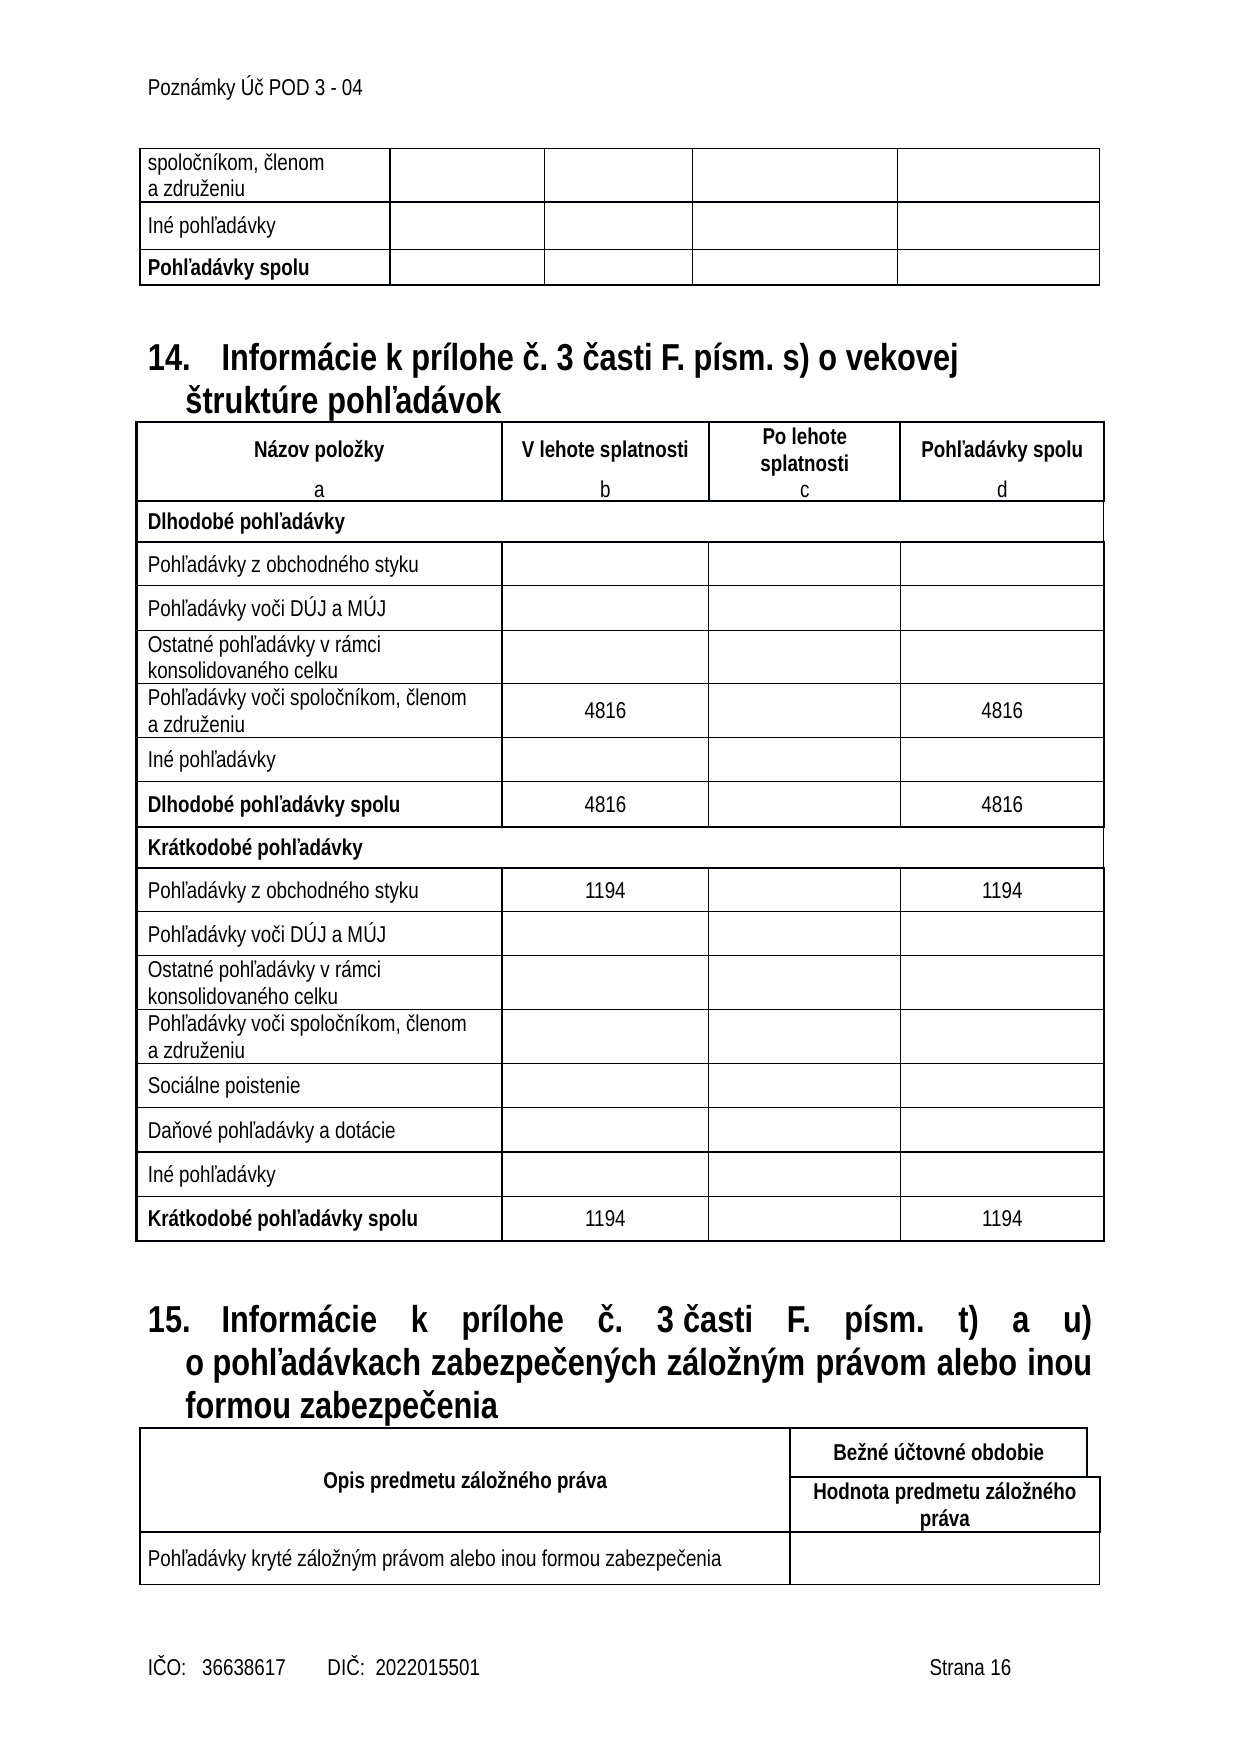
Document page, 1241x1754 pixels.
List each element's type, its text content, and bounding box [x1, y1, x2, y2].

table_cell [901, 543, 1103, 585]
table_cell [709, 738, 900, 781]
table_cell [709, 912, 900, 955]
table_cell [503, 912, 708, 955]
table_cell Pohľadávky spolu [141, 250, 389, 284]
table_cell [901, 956, 1103, 1009]
table_cell [709, 1064, 900, 1107]
table_cell [791, 1533, 1099, 1584]
table_cell [503, 586, 708, 629]
table_cell Hodnota predmetu záložného práva [791, 1478, 1099, 1531]
table_cell 1194 [901, 1197, 1103, 1240]
table_cell a [138, 476, 501, 499]
table_cell Ostatné pohľadávky v rámci konsolidovaného celku [138, 956, 501, 1009]
table_header Názov položky [138, 423, 501, 476]
table_header [1088, 1427, 1100, 1476]
table_cell [901, 631, 1103, 683]
table_cell [901, 586, 1103, 629]
table_cell 4816 [503, 782, 708, 826]
table_cell Pohľadávky voči spoločníkom, členom a združeniu [138, 684, 501, 737]
table_cell 4816 [901, 684, 1103, 737]
table_cell [709, 869, 900, 911]
table_cell Iné pohľadávky [141, 203, 389, 249]
table_header V lehote splatnosti [503, 423, 708, 476]
table_cell Krátkodobé pohľadávky spolu [138, 1197, 501, 1240]
table_cell [901, 738, 1103, 781]
table_cell [503, 543, 708, 585]
table_header Bežné účtovné obdobie [791, 1429, 1086, 1476]
table_cell b [503, 476, 708, 499]
table_cell [901, 912, 1103, 955]
table_cell [693, 149, 897, 201]
table_cell [709, 684, 900, 737]
table_cell [503, 1064, 708, 1107]
table_cell 4816 [503, 684, 708, 737]
table_cell [391, 149, 544, 201]
table_cell Pohľadávky z obchodného styku [138, 543, 501, 585]
table_cell [545, 250, 692, 284]
table_cell [709, 782, 900, 826]
table_cell 4816 [901, 782, 1103, 826]
table_cell c [710, 476, 899, 499]
table_cell Iné pohľadávky [138, 1153, 501, 1196]
table_cell Pohľadávky voči spoločníkom, členom a združeniu [138, 1010, 501, 1063]
table_cell spoločníkom, členom a združeniu [141, 149, 389, 201]
table_cell [709, 1197, 900, 1240]
table_cell Pohľadávky voči DÚJ a MÚJ [138, 586, 501, 629]
table_header Opis predmetu záložného práva [141, 1429, 789, 1531]
table_cell [545, 203, 692, 249]
table_cell d [901, 476, 1103, 499]
table_cell [545, 149, 692, 201]
table_header Po lehote splatnosti [710, 423, 899, 476]
table_cell [709, 956, 900, 1009]
table_cell [898, 149, 1099, 201]
table_cell [503, 956, 708, 1009]
table_cell [693, 203, 897, 249]
table_cell [391, 250, 544, 284]
table_cell [709, 1108, 900, 1151]
table_cell Dlhodobé pohľadávky [138, 502, 1103, 541]
table_cell [503, 631, 708, 683]
table_cell [693, 250, 897, 284]
table_cell [709, 543, 900, 585]
table_cell 1194 [503, 869, 708, 911]
table_cell [901, 1108, 1103, 1151]
title Informácie k prílohe č. 3 časti F. písm. t) a u) o pohľadávkach zabezpečených záložným právom alebo inou formou zabezpečenia [148, 1298, 1092, 1427]
table_cell [898, 203, 1099, 249]
table_cell Ostatné pohľadávky v rámci konsolidovaného celku [138, 631, 501, 683]
table_cell [503, 1108, 708, 1151]
table_cell Krátkodobé pohľadávky [138, 828, 1103, 867]
table_cell [901, 1010, 1103, 1063]
table_cell 1194 [901, 869, 1103, 911]
table_cell [503, 1010, 708, 1063]
table_cell [901, 1064, 1103, 1107]
table_cell [503, 1153, 708, 1196]
table_cell Daňové pohľadávky a dotácie [138, 1108, 501, 1151]
table_cell [709, 586, 900, 629]
title Informácie k prílohe č. 3 časti F. písm. s) o vekovej štruktúre pohľadávok [148, 335, 1092, 421]
table_cell Pohľadávky z obchodného styku [138, 869, 501, 911]
table_cell Pohľadávky voči DÚJ a MÚJ [138, 912, 501, 955]
table_cell [391, 203, 544, 249]
table_cell Iné pohľadávky [138, 738, 501, 781]
table_cell [709, 631, 900, 683]
table_cell [898, 250, 1099, 284]
table_header Pohľadávky spolu [901, 423, 1103, 476]
table_cell Pohľadávky kryté záložným právom alebo inou formou zabezpečenia [141, 1533, 789, 1584]
table_cell Sociálne poistenie [138, 1064, 501, 1107]
table_cell [901, 1153, 1103, 1196]
table_cell [709, 1153, 900, 1196]
table_cell [503, 738, 708, 781]
table_cell Dlhodobé pohľadávky spolu [138, 782, 501, 826]
table_cell 1194 [503, 1197, 708, 1240]
table_cell [709, 1010, 900, 1063]
